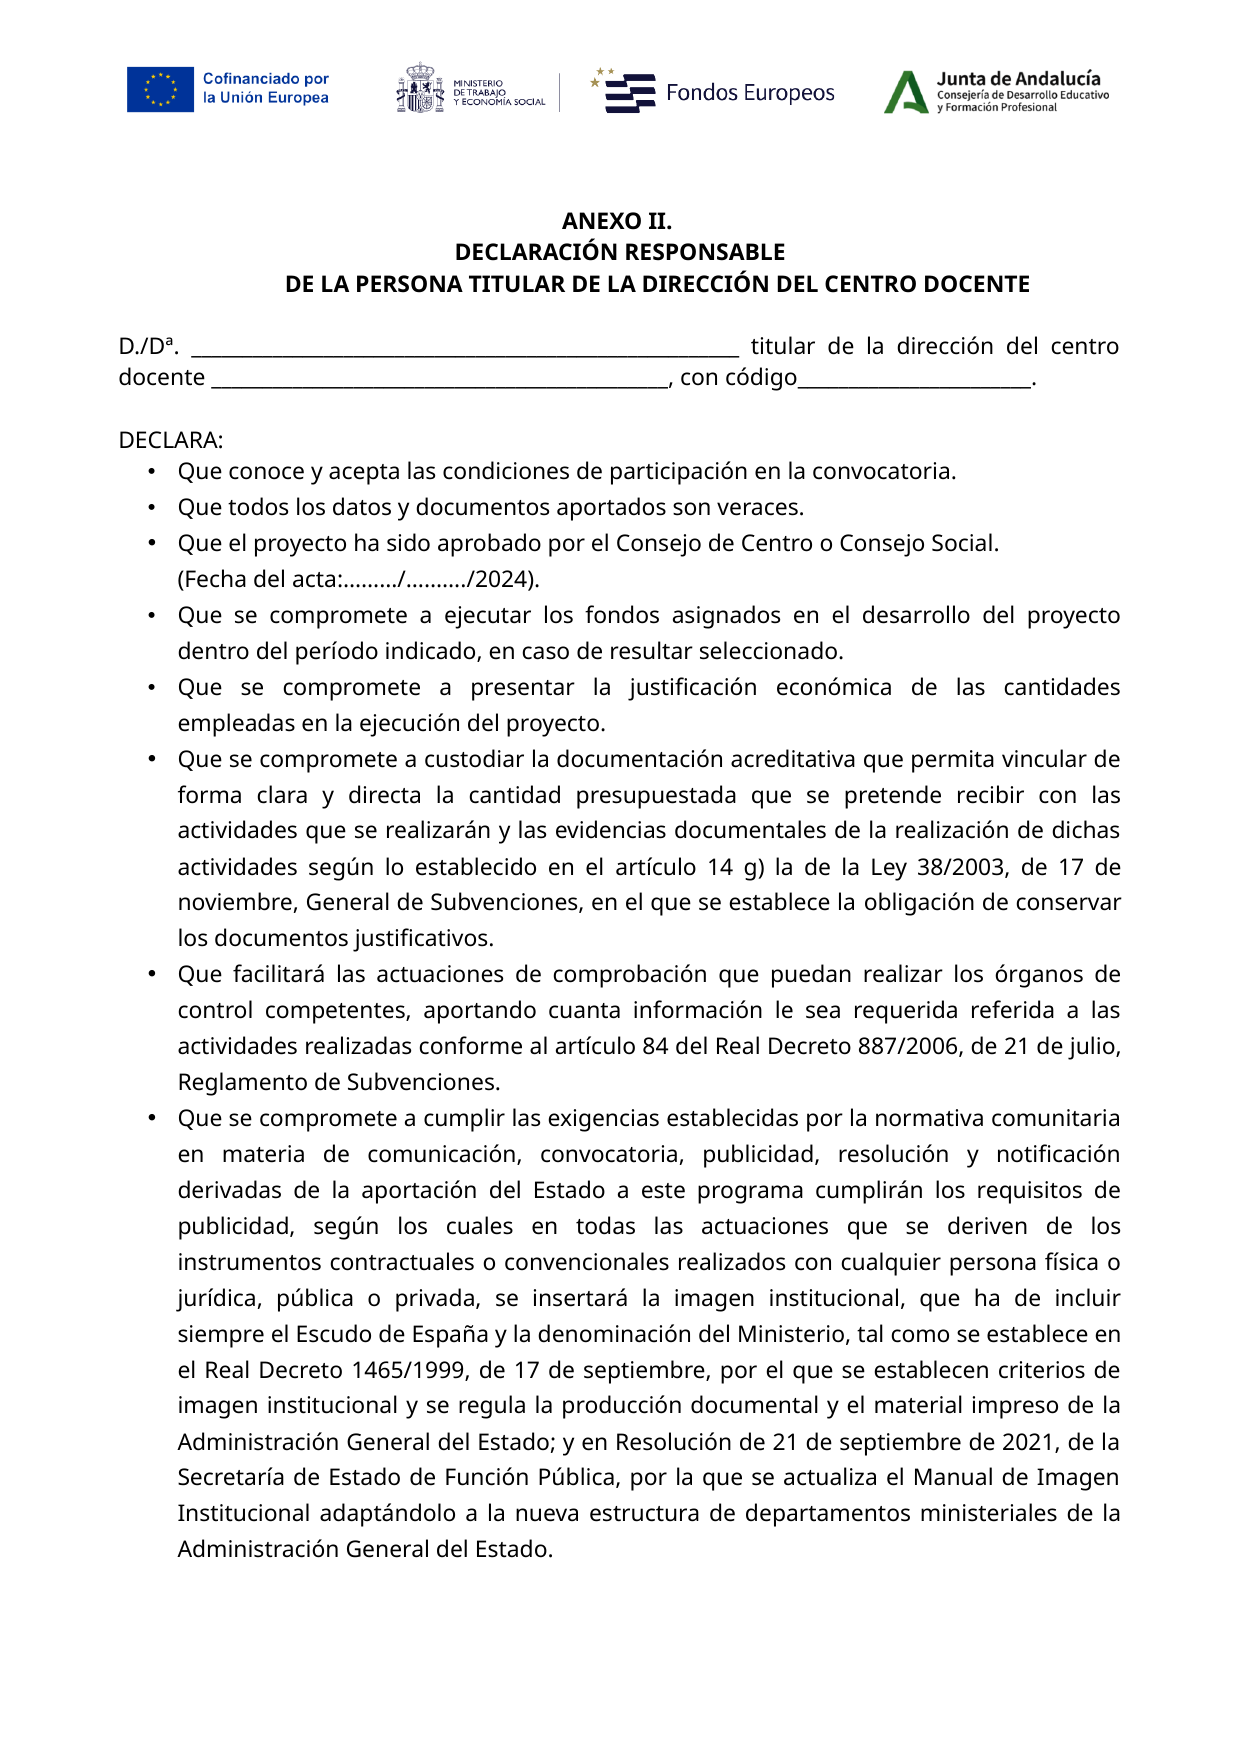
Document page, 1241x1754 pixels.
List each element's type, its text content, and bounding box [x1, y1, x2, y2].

text ANEXO II. [118, 205, 1122, 236]
list Que facilitará las actuaciones de comprobación que puedan realizar los órganos de control competentes, aportando cuanta información le sea requerida referida a las actividades realizadas conforme al artículo 84 del Real Decreto 887/2006, de 21 de julio, Reglamento de Subvenciones. [148, 958, 1122, 1097]
text DECLARA: [118, 424, 1122, 455]
list Que se compromete a custodiar la documentación acreditativa que permita vincular de forma clara y directa la cantidad presupuestada que se pretende recibir con las actividades que se realizarán y las evidencias documentales de la realización de dichas actividades según lo establecido en el artículo 14 g) la de la Ley 38/2003, de 17 de noviembre, General de Subvenciones, en el que se establece la obligación de conservar los documentos justificativos. [148, 743, 1122, 953]
text DE LA PERSONA TITULAR DE LA DIRECCIÓN DEL CENTRO DOCENTE [193, 268, 1122, 299]
picture [108, 52, 1130, 132]
text (Fecha del acta:………/………./2024). [177, 563, 1122, 594]
list Que se compromete a cumplir las exigencias establecidas por la normativa comunitaria en materia de comunicación, convocatoria, publicidad, resolución y notificación derivadas de la aportación del Estado a este programa cumplirán los requisitos de publicidad, según los cuales en todas las actuaciones que se deriven de los instrumentos contractuales o convencionales realizados con cualquier persona física o jurídica, pública o privada, se insertará la imagen institucional, que ha de incluir siempre el Escudo de España y la denominación del Ministerio, tal como se establece en el Real Decreto 1465/1999, de 17 de septiembre, por el que se establecen criterios de imagen institucional y se regula la producción documental y el material impreso de la Administración General del Estado; y en Resolución de 21 de septiembre de 2021, de la Secretaría de Estado de Función Pública, por la que se actualiza el Manual de Imagen Institucional adaptándolo a la nueva estructura de departamentos ministeriales de la Administración General del Estado. [148, 1102, 1122, 1564]
list Que todos los datos y documentos aportados son veraces. [148, 491, 1122, 522]
list Que se compromete a ejecutar los fondos asignados en el desarrollo del proyecto dentro del período indicado, en caso de resultar seleccionado. [148, 599, 1122, 666]
list Que conoce y acepta las condiciones de participación en la convocatoria. [148, 455, 1122, 486]
text D./Dª. ______________________________________________________ titular de la dirección del centro docente _____________________________________________, con código_______________________. [118, 330, 1122, 393]
list Que el proyecto ha sido aprobado por el Consejo de Centro o Consejo Social. [148, 527, 1122, 558]
list Que se compromete a presentar la justificación económica de las cantidades empleadas en la ejecución del proyecto. [148, 671, 1122, 738]
text DECLARACIÓN RESPONSABLE [118, 236, 1122, 268]
